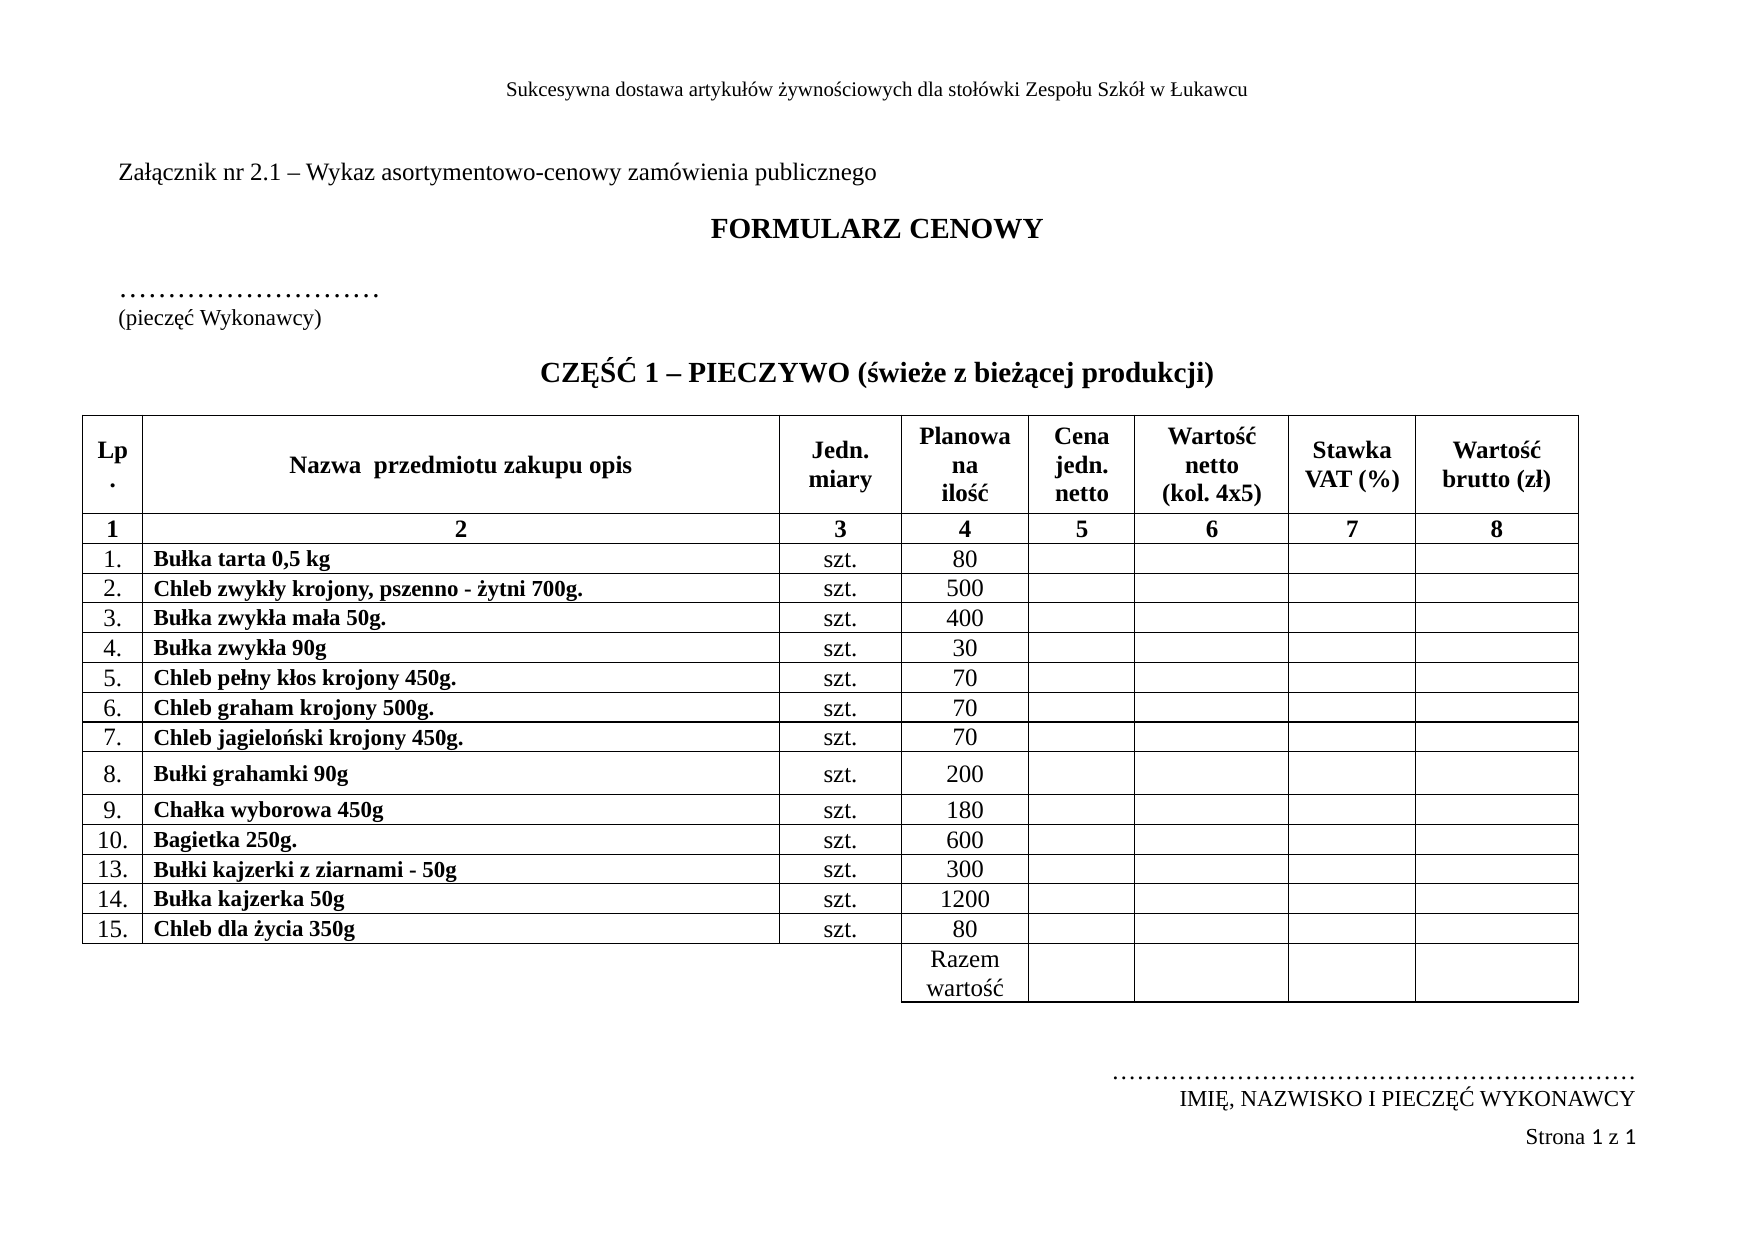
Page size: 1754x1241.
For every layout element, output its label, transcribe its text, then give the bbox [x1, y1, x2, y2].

table_cell [1029, 914, 1134, 943]
table_cell [1289, 795, 1415, 824]
table_cell [1416, 633, 1578, 662]
table_cell 4. [83, 633, 142, 662]
table_cell Chleb graham krojony 500g. [143, 693, 779, 721]
table_cell [1135, 663, 1288, 692]
table_cell [1135, 944, 1288, 1001]
text FORMULARZ CENOWY [118, 211, 1636, 245]
table_cell Bułka tarta 0,5 kg [143, 544, 779, 572]
table_cell [1135, 603, 1288, 632]
table_cell 30 [902, 633, 1028, 662]
table_cell [1135, 855, 1288, 883]
table_cell [1135, 544, 1288, 572]
text IMIĘ, NAZWISKO I PIECZĘĆ WYKONAWCY [118, 1085, 1636, 1111]
table_cell [1029, 795, 1134, 824]
table_cell [1416, 884, 1578, 913]
table_cell [1029, 855, 1134, 883]
table_cell [1135, 795, 1288, 824]
table_cell 13. [83, 855, 142, 883]
table_cell 7 [1289, 514, 1415, 543]
table_cell [1289, 752, 1415, 794]
table_cell Chleb zwykły krojony, pszenno - żytni 700g. [143, 574, 779, 602]
table_cell [1289, 693, 1415, 721]
table_cell Bagietka 250g. [143, 825, 779, 853]
table_cell 200 [902, 752, 1028, 794]
table_cell [142, 944, 779, 1001]
table_header Lp. [83, 416, 142, 513]
table_cell szt. [780, 884, 901, 913]
table_cell Bułka zwykła mała 50g. [143, 603, 779, 632]
table_cell Chałka wyborowa 450g [143, 795, 779, 824]
table_cell [1416, 752, 1578, 794]
table_cell 8. [83, 752, 142, 794]
table_cell szt. [780, 544, 901, 572]
table_cell Bułka zwykła 90g [143, 633, 779, 662]
table_header Wartość netto (kol. 4x5) [1135, 416, 1288, 513]
table_cell 300 [902, 855, 1028, 883]
table_cell Razem wartość [902, 944, 1028, 1001]
table_header Planowana ilość [902, 416, 1028, 513]
table_cell [1289, 944, 1415, 1001]
table_cell szt. [780, 693, 901, 721]
table_cell 3. [83, 603, 142, 632]
table_cell [1029, 544, 1134, 572]
table_cell [1135, 825, 1288, 853]
table_cell [1029, 663, 1134, 692]
table_cell szt. [780, 723, 901, 751]
table_cell szt. [780, 914, 901, 943]
table_cell 7. [83, 723, 142, 751]
text ……………………………………………………… [118, 1056, 1636, 1085]
table_cell 1200 [902, 884, 1028, 913]
table_cell [1416, 944, 1578, 1001]
table_cell szt. [780, 795, 901, 824]
table_cell [1416, 574, 1578, 602]
table_cell [1416, 663, 1578, 692]
text ……………………… [118, 271, 1636, 304]
table_header Cena jedn. netto [1029, 416, 1134, 513]
table_header Stawka VAT (%) [1289, 416, 1415, 513]
table_cell 6. [83, 693, 142, 721]
table_cell [1135, 914, 1288, 943]
table_cell [83, 944, 142, 1001]
table_cell [779, 944, 901, 1001]
table_cell 2 [143, 514, 779, 543]
table_cell [1029, 884, 1134, 913]
table_cell 9. [83, 795, 142, 824]
table_cell Bułka kajzerka 50g [143, 884, 779, 913]
table_cell 3 [780, 514, 901, 543]
table_cell 1. [83, 544, 142, 572]
table_cell [1289, 825, 1415, 853]
table_cell [1289, 914, 1415, 943]
table_cell [1289, 603, 1415, 632]
table_cell [1416, 914, 1578, 943]
table_cell [1416, 723, 1578, 751]
table_cell szt. [780, 633, 901, 662]
table_cell [1289, 544, 1415, 572]
table_cell [1416, 544, 1578, 572]
table_cell Bułki kajzerki z ziarnami - 50g [143, 855, 779, 883]
table_cell szt. [780, 574, 901, 602]
table_cell [1029, 723, 1134, 751]
table_cell 10. [83, 825, 142, 853]
table_cell [1289, 884, 1415, 913]
table_header Jedn. miary [780, 416, 901, 513]
table_cell [1289, 574, 1415, 602]
table_cell 8 [1416, 514, 1578, 543]
table_cell [1029, 752, 1134, 794]
table_cell szt. [780, 825, 901, 853]
table_cell [1029, 825, 1134, 853]
table_cell 4 [902, 514, 1028, 543]
table_cell [1416, 825, 1578, 853]
table_cell 80 [902, 914, 1028, 943]
table_cell [1029, 633, 1134, 662]
table_cell 5 [1029, 514, 1134, 543]
table_cell 14. [83, 884, 142, 913]
table_cell 180 [902, 795, 1028, 824]
table_cell 70 [902, 693, 1028, 721]
table_cell 70 [902, 663, 1028, 692]
table_header Nazwa przedmiotu zakupu opis [143, 416, 779, 513]
text CZĘŚĆ 1 – PIECZYWO (świeże z bieżącej produkcji) [118, 355, 1636, 389]
table_cell [1135, 693, 1288, 721]
table_cell [1135, 884, 1288, 913]
table_cell [1135, 633, 1288, 662]
text Załącznik nr 2.1 – Wykaz asortymentowo-cenowy zamówienia publicznego [118, 157, 1636, 186]
table_cell [1029, 693, 1134, 721]
table_cell [1029, 944, 1134, 1001]
table_cell [1289, 855, 1415, 883]
table_cell [1289, 633, 1415, 662]
table_cell 2. [83, 574, 142, 602]
table_cell 15. [83, 914, 142, 943]
table_cell [1289, 723, 1415, 751]
table_cell szt. [780, 663, 901, 692]
table_cell [1135, 574, 1288, 602]
table_cell Chleb dla życia 350g [143, 914, 779, 943]
table_cell 400 [902, 603, 1028, 632]
table_cell 80 [902, 544, 1028, 572]
table_cell 5. [83, 663, 142, 692]
table_cell [1416, 603, 1578, 632]
text (pieczęć Wykonawcy) [118, 304, 1636, 330]
table_cell 1 [83, 514, 142, 543]
table_cell [1029, 603, 1134, 632]
table_cell Chleb jagieloński krojony 450g. [143, 723, 779, 751]
table_cell [1289, 663, 1415, 692]
table_cell [1416, 855, 1578, 883]
table_cell [1135, 752, 1288, 794]
table_cell szt. [780, 752, 901, 794]
table_cell 70 [902, 723, 1028, 751]
table_cell 6 [1135, 514, 1288, 543]
table_cell [1029, 574, 1134, 602]
table_cell Chleb pełny kłos krojony 450g. [143, 663, 779, 692]
table_cell Bułki grahamki 90g [143, 752, 779, 794]
table_cell 500 [902, 574, 1028, 602]
table_cell [1416, 795, 1578, 824]
table_cell [1416, 693, 1578, 721]
table_cell szt. [780, 603, 901, 632]
table_cell szt. [780, 855, 901, 883]
table_cell 600 [902, 825, 1028, 853]
table_cell [1135, 723, 1288, 751]
table_header Wartość brutto (zł) [1416, 416, 1578, 513]
